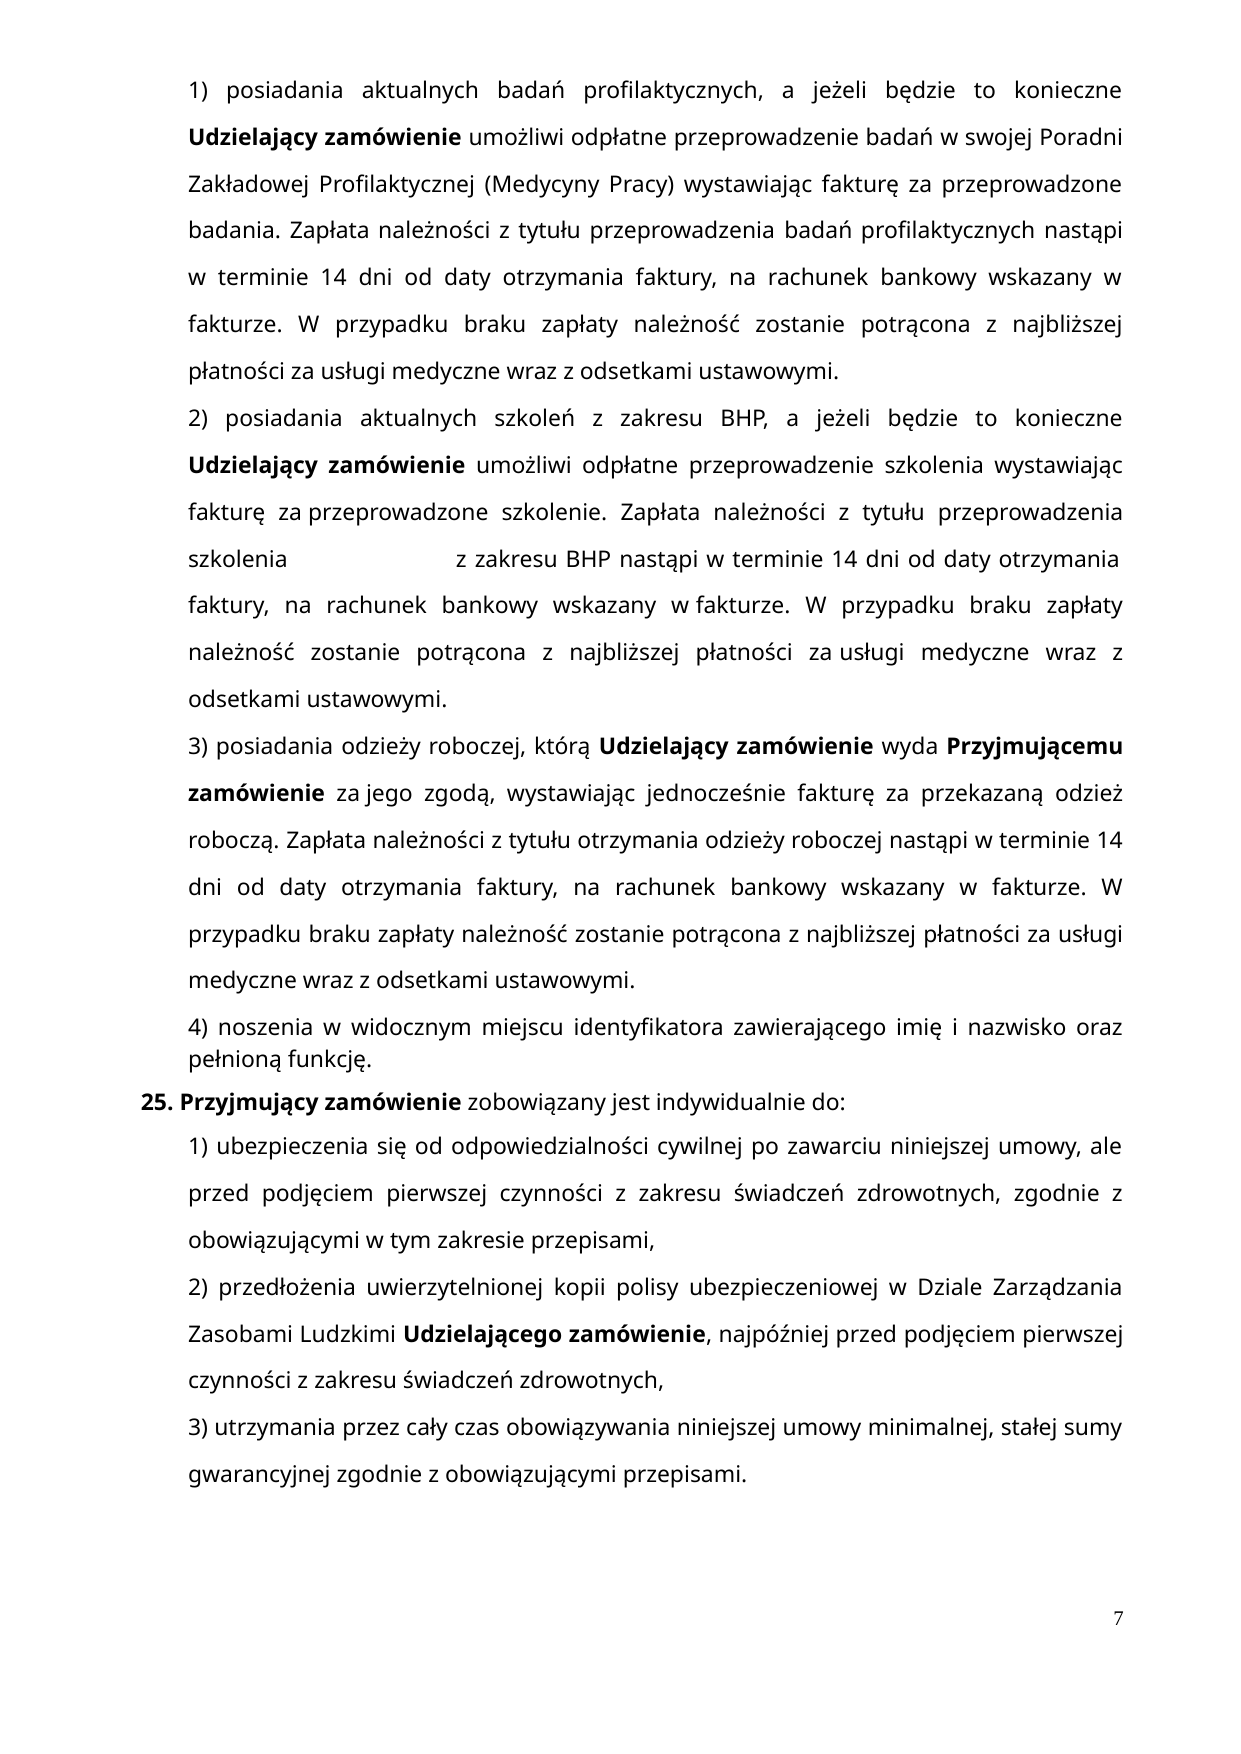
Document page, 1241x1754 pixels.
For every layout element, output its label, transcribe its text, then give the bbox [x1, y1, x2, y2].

text 2) posiadania aktualnych szkoleń z zakresu BHP, a jeżeli będzie to konieczne Udzielający zamówienie umożliwi odpłatne przeprowadzenie szkolenia wystawiając fakturę za przeprowadzone szkolenie. Zapłata należności z tytułu przeprowadzenia szkolenia z zakresu BHP nastąpi w terminie 14 dni od daty otrzymania faktury, na rachunek bankowy wskazany w fakturze. W przypadku braku zapłaty należność zostanie potrącona z najbliższej płatności za usługi medyczne wraz z odsetkami ustawowymi. [188, 402, 1123, 714]
text 25. Przyjmujący zamówienie zobowiązany jest indywidualnie do: [141, 1086, 1123, 1117]
text 3) utrzymania przez cały czas obowiązywania niniejszej umowy minimalnej, stałej sumy gwarancyjnej zgodnie z obowiązującymi przepisami. [188, 1411, 1123, 1489]
text 4) noszenia w widocznym miejscu identyfikatora zawierającego imię i nazwisko oraz pełnioną funkcję. [188, 1011, 1123, 1074]
text 1) posiadania aktualnych badań profilaktycznych, a jeżeli będzie to konieczne Udzielający zamówienie umożliwi odpłatne przeprowadzenie badań w swojej Poradni Zakładowej Profilaktycznej (Medycyny Pracy) wystawiając fakturę za przeprowadzone badania. Zapłata należności z tytułu przeprowadzenia badań profilaktycznych nastąpi w terminie 14 dni od daty otrzymania faktury, na rachunek bankowy wskazany w fakturze. W przypadku braku zapłaty należność zostanie potrącona z najbliższej płatności za usługi medyczne wraz z odsetkami ustawowymi. [188, 74, 1123, 386]
text 3) posiadania odzieży roboczej, którą Udzielający zamówienie wyda Przyjmującemu zamówienie za jego zgodą, wystawiając jednocześnie fakturę za przekazaną odzież roboczą. Zapłata należności z tytułu otrzymania odzieży roboczej nastąpi w terminie 14 dni od daty otrzymania faktury, na rachunek bankowy wskazany w fakturze. W przypadku braku zapłaty należność zostanie potrącona z najbliższej płatności za usługi medyczne wraz z odsetkami ustawowymi. [188, 730, 1123, 996]
text 1) ubezpieczenia się od odpowiedzialności cywilnej po zawarciu niniejszej umowy, ale przed podjęciem pierwszej czynności z zakresu świadczeń zdrowotnych, zgodnie z obowiązującymi w tym zakresie przepisami, [188, 1130, 1123, 1255]
text 2) przedłożenia uwierzytelnionej kopii polisy ubezpieczeniowej w Dziale Zarządzania Zasobami Ludzkimi Udzielającego zamówienie, najpóźniej przed podjęciem pierwszej czynności z zakresu świadczeń zdrowotnych, [188, 1271, 1123, 1396]
